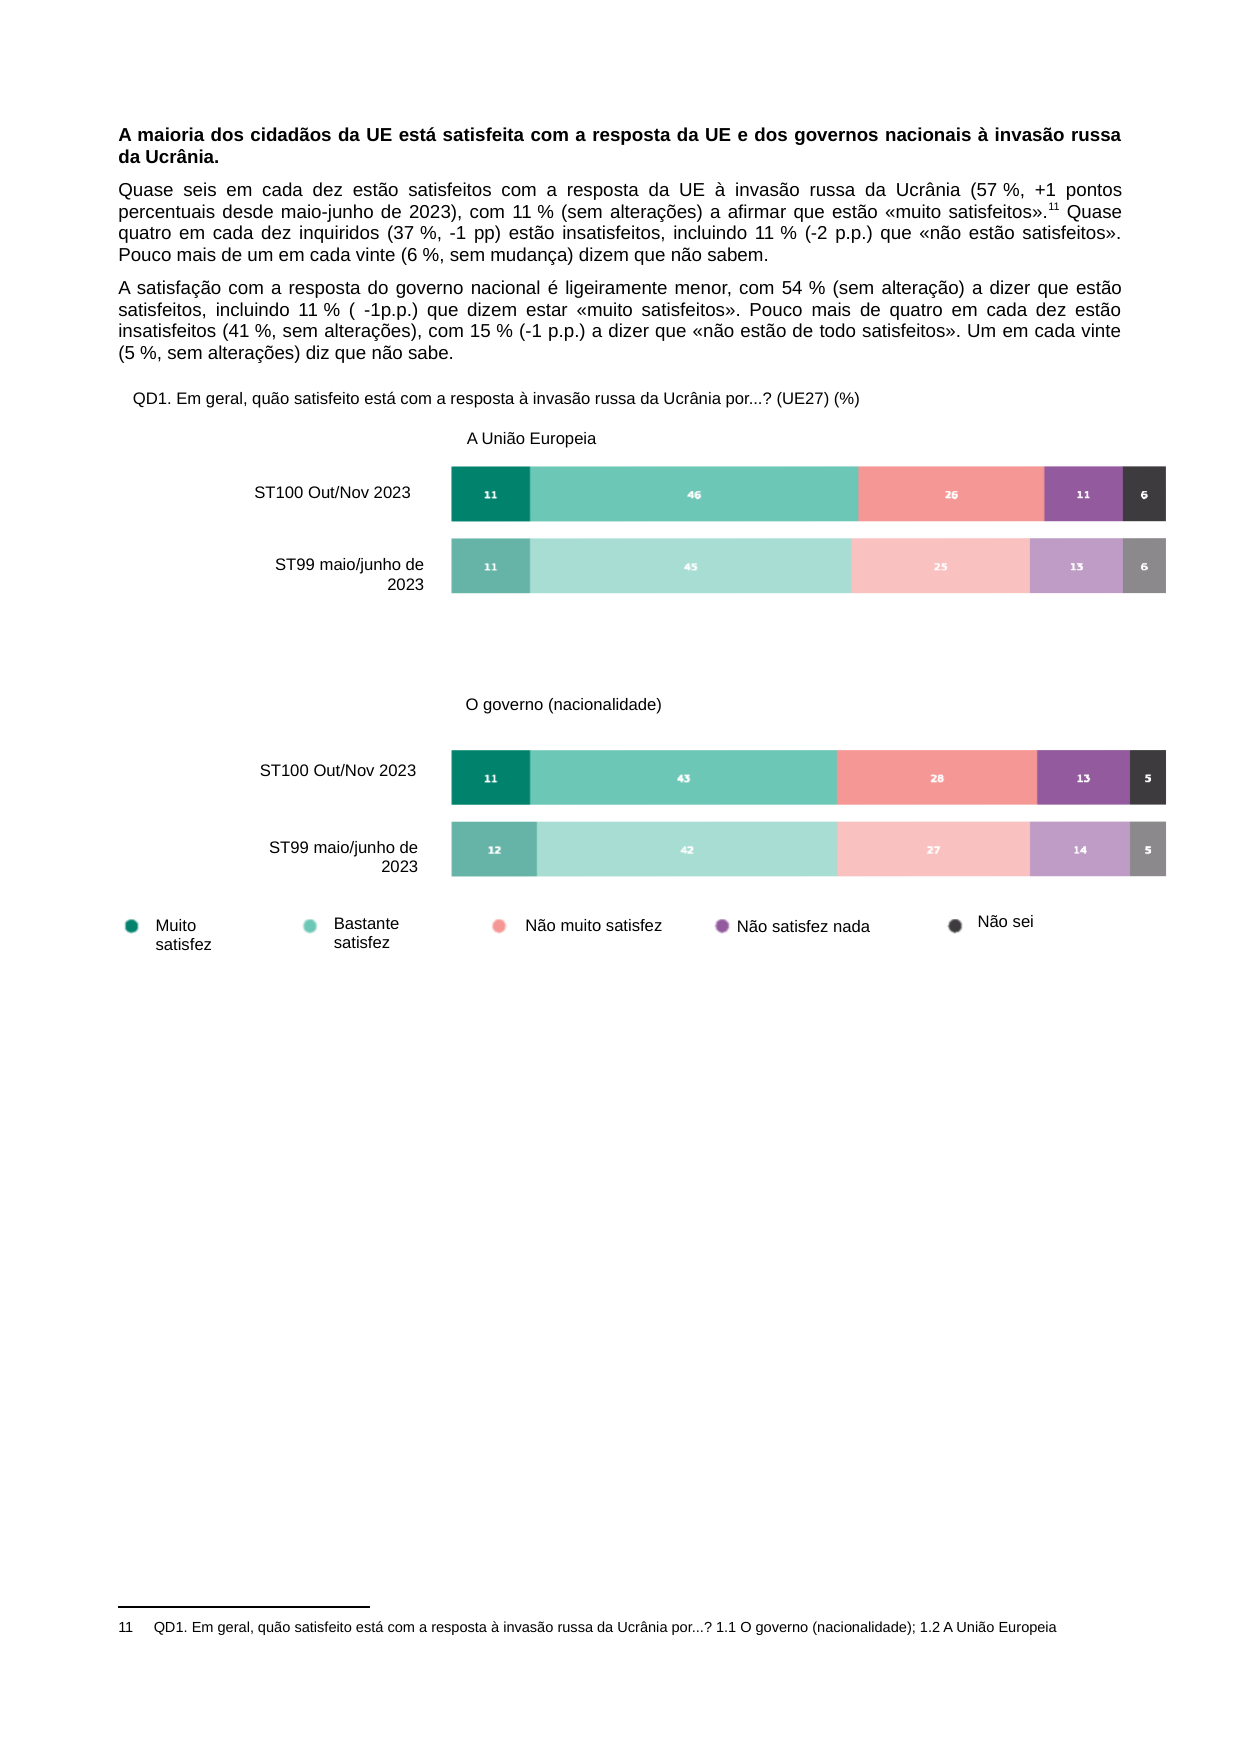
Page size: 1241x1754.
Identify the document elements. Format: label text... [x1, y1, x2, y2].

text Quase seis em cada dez estão satisfeitos com a resposta da UE à invasão russa da Ucrânia (57 %, +1 pontos percentuais desde maio-junho de 2023), com 11 % (sem alterações) a afirmar que estão «muito satisfeitos». Quase quatro em cada dez inquiridos (37 %, -1 pp) estão insatisfeitos, incluindo 11 % (-2 p.p.) que «não estão satisfeitos». Pouco mais de um em cada vinte (6 %, sem mudança) dizem que não sabem. [118, 179, 1122, 265]
text QD1. Em geral, quão satisfeito está com a resposta à invasão russa da Ucrânia por...? 1.1 O governo (nacionalidade); 1.2 A União Europeia [118, 1619, 1122, 1636]
picture [447, 464, 1170, 878]
text A satisfação com a resposta do governo nacional é ligeiramente menor, com 54 % (sem alteração) a dizer que estão satisfeitos, incluindo 11 % ( -1p.p.) que dizem estar «muito satisfeitos». Pouco mais de quatro em cada dez estão insatisfeitos (41 %, sem alterações), com 15 % (-1 p.p.) a dizer que «não estão de todo satisfeitos». Um em cada vinte (5 %, sem alterações) diz que não sabe. [118, 277, 1122, 363]
text A maioria dos cidadãos da UE está satisfeita com a resposta da UE e dos governos nacionais à invasão russa da Ucrânia. [118, 124, 1122, 167]
picture [118, 902, 965, 958]
